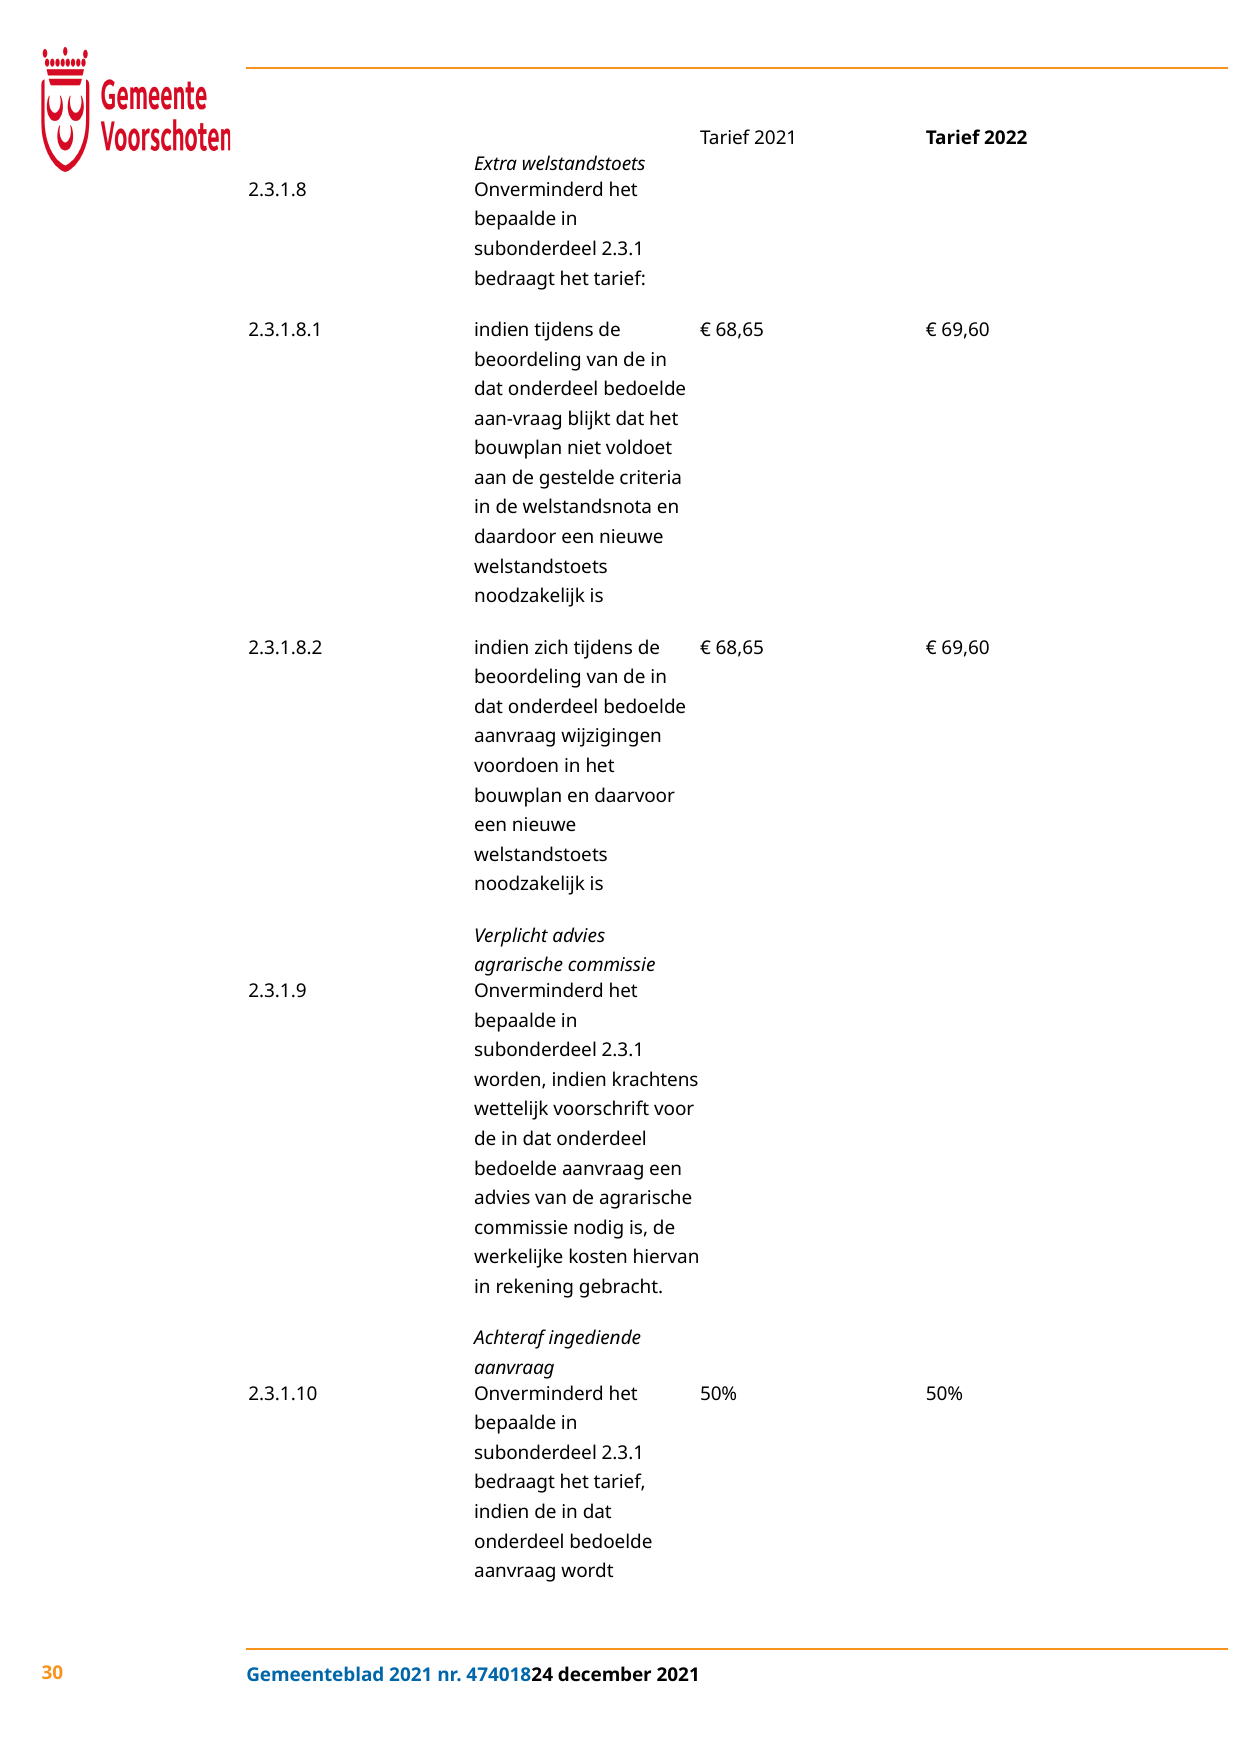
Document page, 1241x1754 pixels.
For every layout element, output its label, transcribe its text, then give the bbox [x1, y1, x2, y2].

table_cell € 68,65 [700, 634, 926, 896]
table_cell [700, 922, 926, 977]
table_header Tarief 2022 [926, 125, 1152, 150]
table_cell indien tijdens de beoordeling van de in dat onderdeel bedoelde aan-vraag blijkt dat het bouwplan niet voldoet aan de gestelde criteria in de welstandsnota en daardoor een nieuwe welstandstoets noodzakelijk is [474, 316, 700, 608]
table_cell [700, 1299, 926, 1324]
table_cell [248, 896, 474, 922]
picture [41, 47, 231, 172]
table_cell [700, 896, 926, 922]
table_cell [926, 896, 1152, 922]
table_cell [926, 290, 1152, 316]
table_header [474, 125, 700, 150]
table_cell € 69,60 [926, 316, 1152, 608]
table_cell Achteraf ingediende aanvraag [474, 1325, 700, 1380]
table_cell Extra welstandstoets [474, 150, 700, 176]
table_cell [248, 1299, 474, 1324]
table_cell [700, 290, 926, 316]
table_cell [700, 977, 926, 1299]
table_cell Onverminderd het bepaalde in subonderdeel 2.3.1 worden, indien krachtens wettelijk voorschrift voor de in dat onderdeel bedoelde aanvraag een advies van de agrarische commissie nodig is, de werkelijke kosten hiervan in rekening gebracht. [474, 977, 700, 1299]
table_cell indien zich tijdens de beoordeling van de in dat onderdeel bedoelde aanvraag wijzigingen voordoen in het bouwplan en daarvoor een nieuwe welstandstoets noodzakelijk is [474, 634, 700, 896]
table_cell [700, 176, 926, 290]
table_cell [248, 922, 474, 977]
table_cell [474, 290, 700, 316]
table_header [248, 125, 474, 150]
table_cell 50% [926, 1380, 1152, 1583]
table_cell [474, 1299, 700, 1324]
table_cell [926, 176, 1152, 290]
table_cell Onverminderd het bepaalde in subonderdeel 2.3.1 bedraagt het tarief, indien de in dat onderdeel bedoelde aanvraag wordt [474, 1380, 700, 1583]
table_cell [926, 1325, 1152, 1380]
table_cell € 69,60 [926, 634, 1152, 896]
table_cell [248, 290, 474, 316]
table_cell [926, 150, 1152, 176]
table_cell 2.3.1.8 [248, 176, 474, 290]
table_cell [700, 1325, 926, 1380]
table_cell [926, 608, 1152, 634]
table_cell [926, 1299, 1152, 1324]
table_cell [474, 608, 700, 634]
table_cell Verplicht advies agrarische commissie [474, 922, 700, 977]
table_cell [926, 922, 1152, 977]
table_cell Onverminderd het bepaalde in subonderdeel 2.3.1 bedraagt het tarief: [474, 176, 700, 290]
table_cell € 68,65 [700, 316, 926, 608]
table_cell [474, 896, 700, 922]
table_cell 50% [700, 1380, 926, 1583]
table_cell [700, 608, 926, 634]
table_cell [248, 150, 474, 176]
table_cell 2.3.1.8.2 [248, 634, 474, 896]
table_cell [248, 1325, 474, 1380]
table_cell 2.3.1.10 [248, 1380, 474, 1583]
table_cell [700, 150, 926, 176]
table_header Tarief 2021 [700, 125, 926, 150]
table_cell [926, 977, 1152, 1299]
table_cell 2.3.1.8.1 [248, 316, 474, 608]
table_cell 2.3.1.9 [248, 977, 474, 1299]
table_cell [248, 608, 474, 634]
